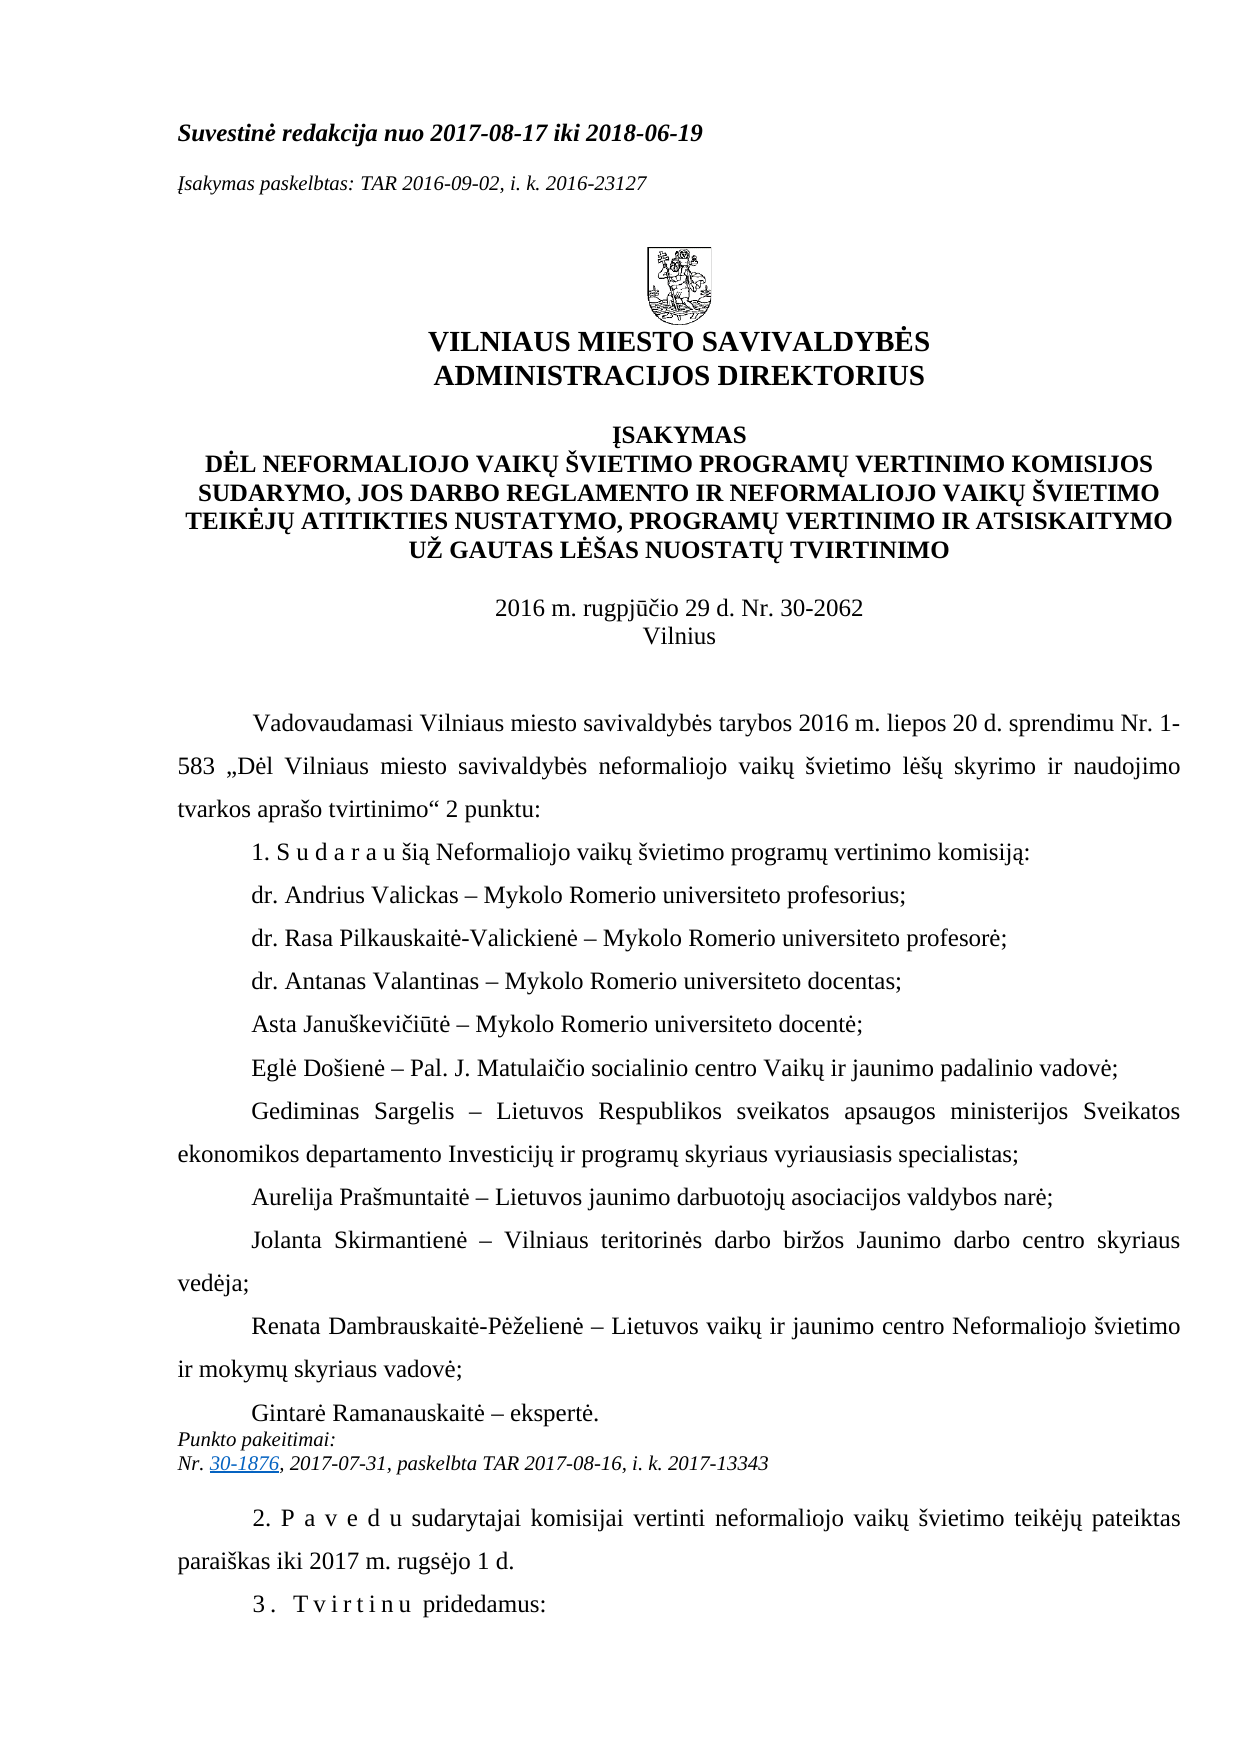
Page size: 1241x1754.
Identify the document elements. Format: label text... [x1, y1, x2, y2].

text Asta Januškevičiūtė – Mykolo Romerio universiteto docentė; [177, 1009, 1181, 1038]
text VILNIAUS MIESTO SAVIVALDYBĖS [177, 324, 1181, 358]
text Aurelija Prašmuntaitė – Lietuvos jaunimo darbuotojų asociacijos valdybos narė; [177, 1182, 1181, 1211]
text 1. S u d a r a u šią Neformaliojo vaikų švietimo programų vertinimo komisiją: [177, 837, 1181, 866]
text 2016 m. rugpjūčio 29 d. Nr. 30-2062 [177, 593, 1181, 621]
text Įsakymas paskelbtas: TAR 2016-09-02, i. k. 2016-23127 [177, 171, 1181, 195]
text 2. P a v e d u sudarytajai komisijai vertinti neformaliojo vaikų švietimo teikėjų pateiktas paraiškas iki 2017 m. rugsėjo 1 d. [177, 1503, 1181, 1575]
text Suvestinė redakcija nuo 2017-08-17 iki 2018-06-19 [177, 118, 1181, 147]
text dr. Andrius Valickas – Mykolo Romerio universiteto profesorius; [177, 880, 1181, 909]
text ĮSAKYMAS [177, 420, 1181, 449]
text Nr. 30-1876, 2017-07-31, paskelbta TAR 2017-08-16, i. k. 2017-13343 [177, 1451, 1181, 1474]
text Jolanta Skirmantienė – Vilniaus teritorinės darbo biržos Jaunimo darbo centro skyriaus vedėja; [177, 1225, 1181, 1297]
text Vilnius [177, 621, 1181, 650]
text Renata Dambrauskaitė-Pėželienė – Lietuvos vaikų ir jaunimo centro Neformaliojo švietimo ir mokymų skyriaus vadovė; [177, 1311, 1181, 1383]
text 3. Tvirtinu pridedamus: [177, 1589, 1181, 1618]
text Eglė Došienė – Pal. J. Matulaičio socialinio centro Vaikų ir jaunimo padalinio vadovė; [177, 1053, 1181, 1081]
text Gediminas Sargelis – Lietuvos Respublikos sveikatos apsaugos ministerijos Sveikatos ekonomikos departamento Investicijų ir programų skyriaus vyriausiasis specialistas; [177, 1096, 1181, 1168]
text ADMINISTRACIJOS DIREKTORIUS [177, 358, 1181, 391]
text Punkto pakeitimai: [177, 1426, 1181, 1451]
text DĖL NEFORMALIOJO VAIKŲ ŠVIETIMO PROGRAMŲ VERTINIMO KOMISIJOS SUDARYMO, JOS DARBO REGLAMENTO IR NEFORMALIOJO VAIKŲ ŠVIETIMO TEIKĖJŲ ATITIKTIES NUSTATYMO, PROGRAMŲ VERTINIMO IR ATSISKAITYMO UŽ GAUTAS LĖŠAS NUOSTATŲ TVIRTINIMO [177, 449, 1181, 564]
text Vadovaudamasi Vilniaus miesto savivaldybės tarybos 2016 m. liepos 20 d. sprendimu Nr. 1-583 „Dėl Vilniaus miesto savivaldybės neformaliojo vaikų švietimo lėšų skyrimo ir naudojimo tvarkos aprašo tvirtinimo“ 2 punktu: [177, 708, 1181, 823]
text dr. Rasa Pilkauskaitė-Valickienė – Mykolo Romerio universiteto profesorė; [177, 923, 1181, 952]
text Gintarė Ramanauskaitė – ekspertė. [177, 1398, 1181, 1426]
text dr. Antanas Valantinas – Mykolo Romerio universiteto docentas; [177, 966, 1181, 995]
